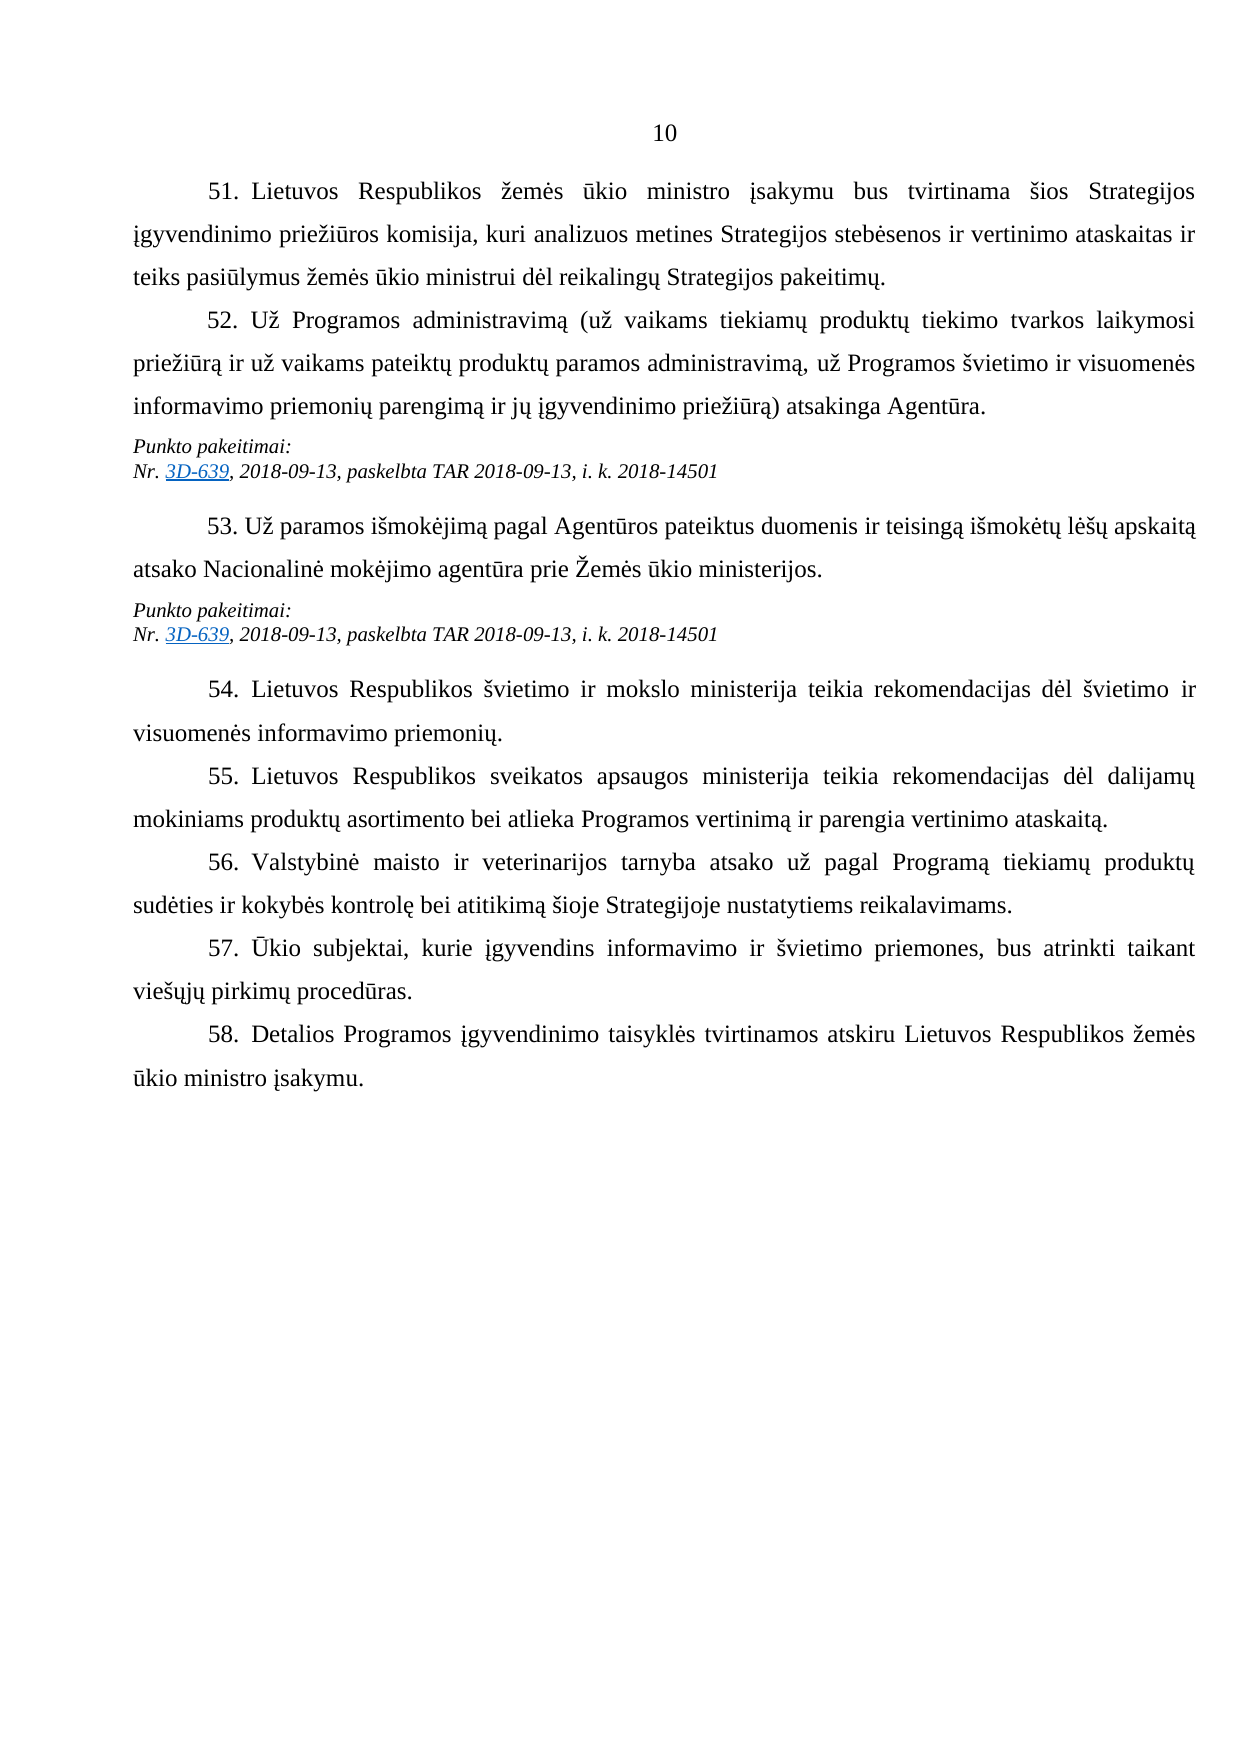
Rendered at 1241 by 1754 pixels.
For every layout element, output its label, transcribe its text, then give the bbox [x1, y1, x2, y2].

text 52. Už Programos administravimą (už vaikams tiekiamų produktų tiekimo tvarkos laikymosi priežiūrą ir už vaikams pateiktų produktų paramos administravimą, už Programos švietimo ir visuomenės informavimo priemonių parengimą ir jų įgyvendinimo priežiūrą) atsakinga Agentūra. [133, 305, 1196, 420]
text 56. Valstybinė maisto ir veterinarijos tarnyba atsako už pagal Programą tiekiamų produktų sudėties ir kokybės kontrolę bei atitikimą šioje Strategijoje nustatytiems reikalavimams. [133, 847, 1196, 919]
text 55. Lietuvos Respublikos sveikatos apsaugos ministerija teikia rekomendacijas dėl dalijamų mokiniams produktų asortimento bei atlieka Programos vertinimą ir parengia vertinimo ataskaitą. [133, 761, 1196, 833]
text 53. Už paramos išmokėjimą pagal Agentūros pateiktus duomenis ir teisingą išmokėtų lėšų apskaitą atsako Nacionalinė mokėjimo agentūra prie Žemės ūkio ministerijos. [133, 511, 1196, 583]
text Nr. 3D-639, 2018-09-13, paskelbta TAR 2018-09-13, i. k. 2018-14501 [133, 458, 1196, 483]
text 57. Ūkio subjektai, kurie įgyvendins informavimo ir švietimo priemones, bus atrinkti taikant viešųjų pirkimų procedūras. [133, 933, 1196, 1005]
text Punkto pakeitimai: [133, 434, 1196, 458]
text 58. Detalios Programos įgyvendinimo taisyklės tvirtinamos atskiru Lietuvos Respublikos žemės ūkio ministro įsakymu. [133, 1019, 1196, 1091]
text Nr. 3D-639, 2018-09-13, paskelbta TAR 2018-09-13, i. k. 2018-14501 [133, 622, 1196, 646]
text 51. Lietuvos Respublikos žemės ūkio ministro įsakymu bus tvirtinama šios Strategijos įgyvendinimo priežiūros komisija, kuri analizuos metines Strategijos stebėsenos ir vertinimo ataskaitas ir teiks pasiūlymus žemės ūkio ministrui dėl reikalingų Strategijos pakeitimų. [133, 176, 1196, 291]
text 54. Lietuvos Respublikos švietimo ir mokslo ministerija teikia rekomendacijas dėl švietimo ir visuomenės informavimo priemonių. [133, 674, 1196, 746]
text Punkto pakeitimai: [133, 598, 1196, 622]
